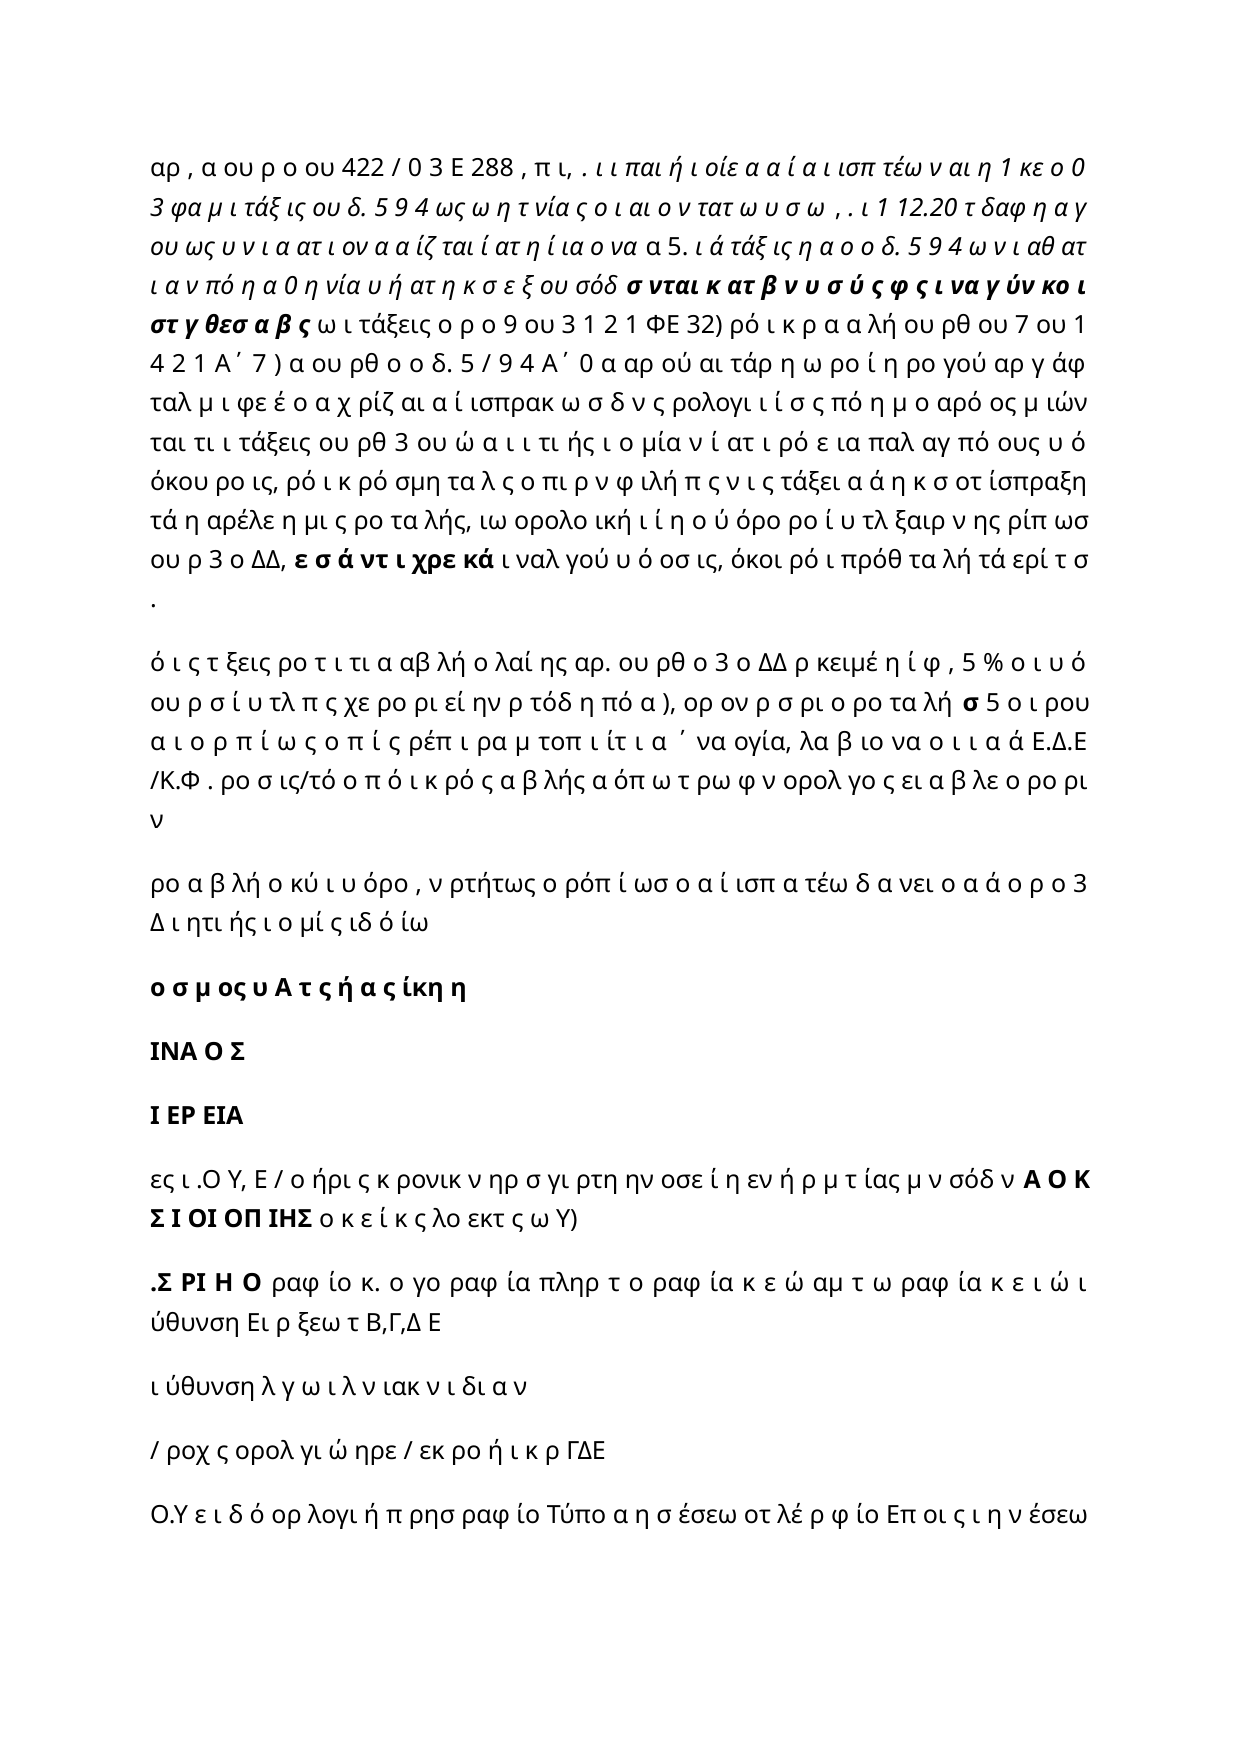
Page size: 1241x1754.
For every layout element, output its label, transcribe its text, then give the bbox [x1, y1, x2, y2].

text ο σ μ ος υ Α τ ς ή α ς ίκη η [150, 969, 1090, 1003]
text ρο α β λή ο κύ ι υ όρο , ν ρτήτως ο ρόπ ί ωσ ο α ί ισπ α τέω δ α νει ο α ά ο ρ ο 3 Δ ι ητι ής ι ο μί ς ιδ ό ίω [150, 866, 1090, 939]
text ό ι ς τ ξεις ρο τ ι τι α αβ λή ο λαί ης αρ. ου ρθ ο 3 ο ΔΔ ρ κειμέ η ί φ , 5 % ο ι υ ό ου ρ σ ί υ τλ π ς χε ρο ρι εί ην ρ τόδ η πό α ), ορ ον ρ σ ρι ο ρο τα λή σ 5 ο ι ρου α ι ο ρ π ί ω ς ο π ί ς ρέπ ι ρα μ τοπ ι ίτ ι α ΄ να ογία, λα β ιο να ο ι ι α ά Ε.Δ.Ε /Κ.Φ . ρο σ ις/τό ο π ό ι κ ρό ς α β λής α όπ ω τ ρω φ ν ορολ γο ς ει α β λε ο ρο ρι ν [150, 645, 1090, 836]
text Ι ΕΡ ΕΙΑ [150, 1097, 1090, 1132]
text ΙΝΑ Ο Σ [150, 1033, 1090, 1067]
text Ο.Υ ε ι δ ό ορ λογι ή π ρησ ραφ ίο Τύπο α η σ έσεω οτ λέ ρ φ ίο Επ οι ς ι η ν έσεω [150, 1497, 1090, 1531]
text ες ι .Ο Υ, Ε / ο ήρι ς κ ρονικ ν ηρ σ γι ρτη ην οσε ί η εν ή ρ μ τ ίας μ ν σόδ ν Α Ο Κ Σ Ι ΟΙ ΟΠ ΙΗΣ ο κ ε ί κ ς λο εκτ ς ω Υ) [150, 1162, 1090, 1235]
text / ροχ ς ορολ γι ώ ηρε / εκ ρο ή ι κ ρ ΓΔΕ [150, 1432, 1090, 1467]
text αρ , α ου ρ ο ου 422 / 0 3 Ε 288 , π ι, . ι ι παι ή ι οίε α α ί α ι ισπ τέω ν αι η 1 κε ο 0 3 φα μ ι τάξ ις ου δ. 5 9 4 ως ω η τ νία ς ο ι αι ο ν τατ ω υ σ ω , . ι 1 12.20 τ δαφ η α γ ου ως υ ν ι α ατ ι ον α α ίζ ται ί ατ η ί ια ο να α 5. ι ά τάξ ις η α ο ο δ. 5 9 4 ω ν ι αθ ατ ι α ν πό η α 0 η νία υ ή ατ η κ σ ε ξ ου σόδ σ νται κ ατ β ν υ σ ύ ς φ ς ι να γ ύν κο ι στ γ θεσ α β ς ω ι τάξεις ο ρ ο 9 ου 3 1 2 1 ΦΕ 32) ρό ι κ ρ α α λή ου ρθ ου 7 ου 1 4 2 1 Α΄ 7 ) α ου ρθ ο ο δ. 5 / 9 4 Α΄ 0 α αρ ού αι τάρ η ω ρο ί η ρο γού αρ γ άφ ταλ μ ι φε έ ο α χ ρίζ αι α ί ισπρακ ω σ δ ν ς ρολογι ι ί σ ς πό η μ ο αρό ος μ ιών ται τι ι τάξεις ου ρθ 3 ου ώ α ι ι τι ής ι ο μία ν ί ατ ι ρό ε ια παλ αγ πό ους υ ό όκου ρο ις, ρό ι κ ρό σμη τα λ ς ο πι ρ ν φ ιλή π ς ν ι ς τάξει α ά η κ σ οτ ίσπραξη τά η αρέλε η μι ς ρο τα λής, ιω ορολο ική ι ί η ο ύ όρο ρο ί υ τλ ξαιρ ν ης ρίπ ωσ ου ρ 3 ο ΔΔ, ε σ ά ντ ι χρε κά ι ναλ γού υ ό οσ ις, όκοι ρό ι πρόθ τα λή τά ερί τ σ . [150, 150, 1090, 615]
text .Σ ΡΙ Η Ο ραφ ίο κ. ο γο ραφ ία πληρ τ ο ραφ ία κ ε ώ αμ τ ω ραφ ία κ ε ι ώ ι ύθυνση Ει ρ ξεω τ Β,Γ,Δ Ε [150, 1265, 1090, 1338]
text ι ύθυνση λ γ ω ι λ ν ιακ ν ι δι α ν [150, 1368, 1090, 1402]
